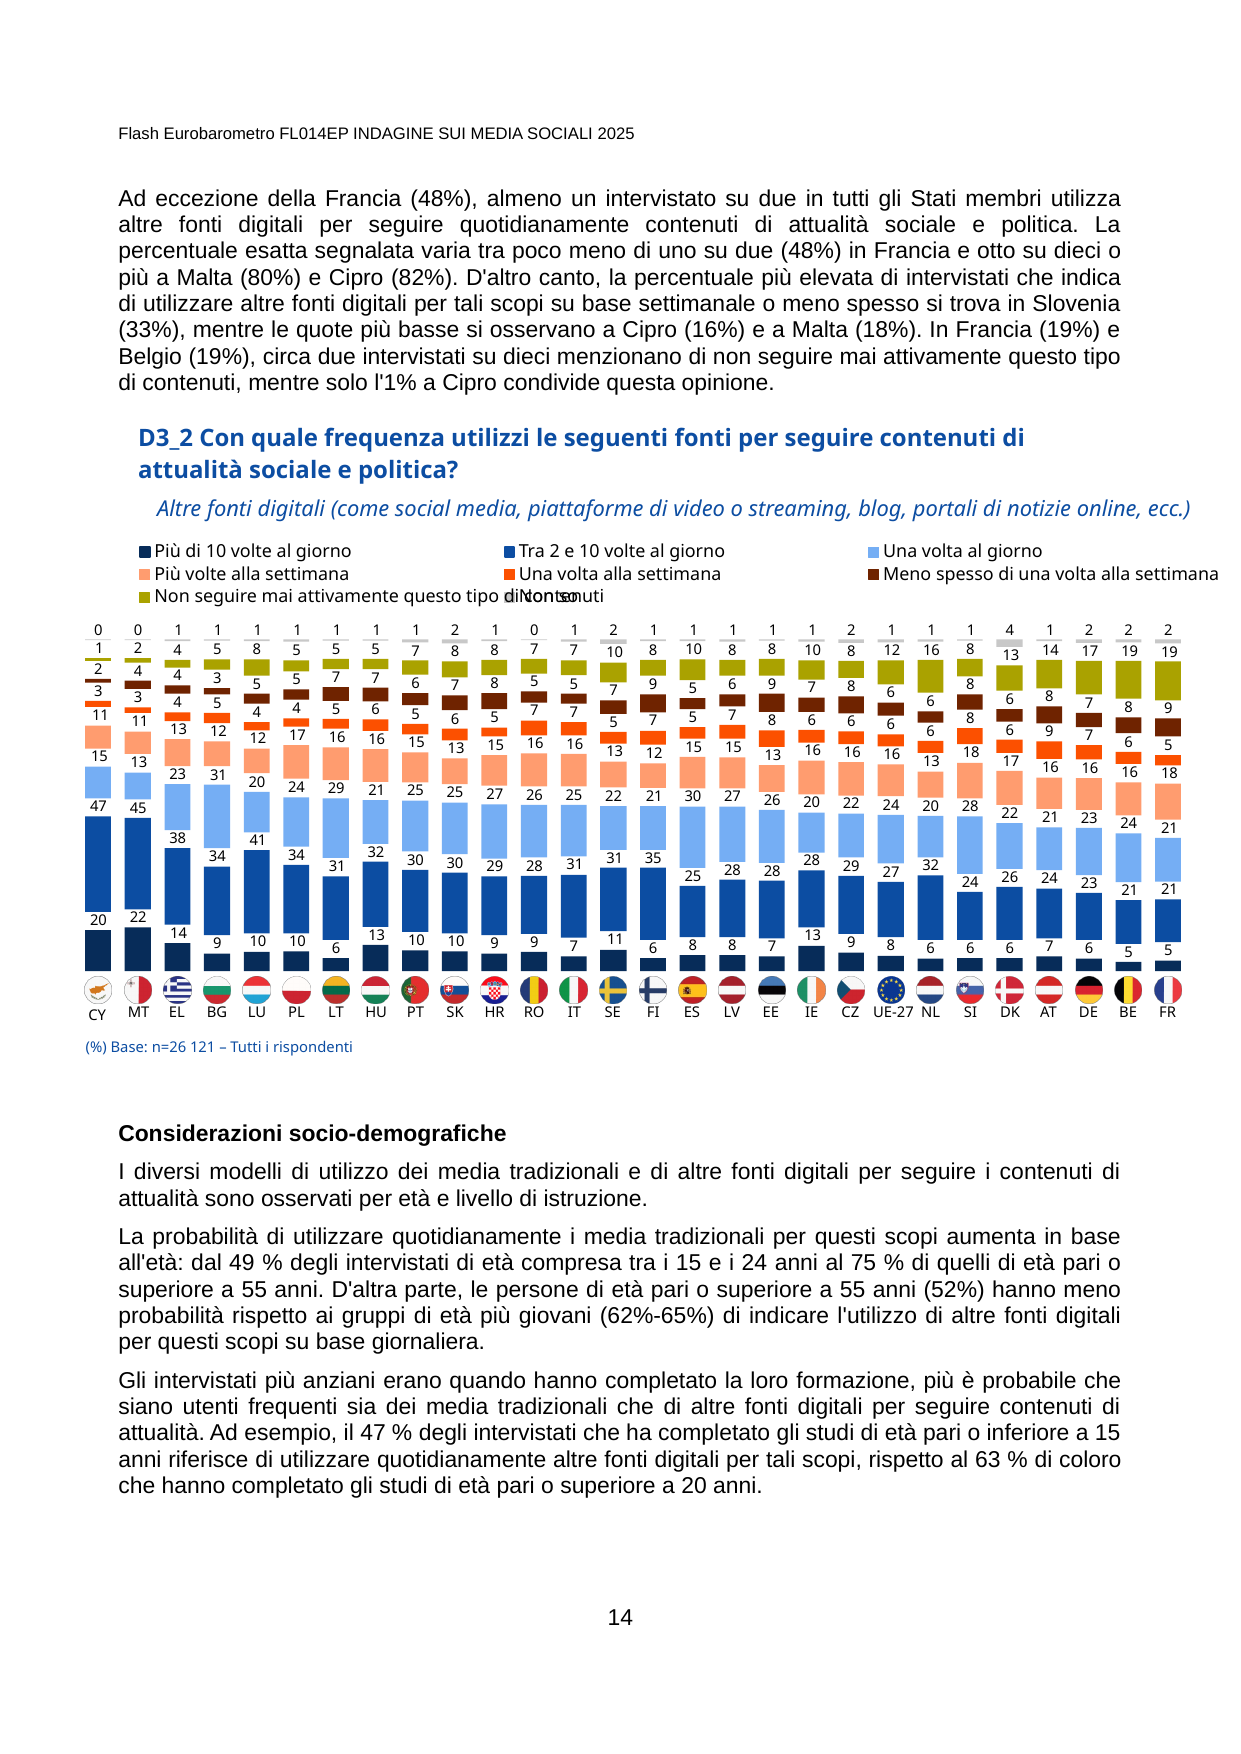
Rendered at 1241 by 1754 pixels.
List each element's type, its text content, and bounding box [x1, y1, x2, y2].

text Ad eccezione della Francia (48%), almeno un intervistato su due in tutti gli Stati membri utilizza altre fonti digitali per seguire quotidianamente contenuti di attualità sociale e politica. La percentuale esatta segnalata varia tra poco meno di uno su due (48%) in Francia e otto su dieci o più a Malta (80%) e Cipro (82%). D'altro canto, la percentuale più elevata di intervistati che indica di utilizzare altre fonti digitali per tali scopi su base settimanale o meno spesso si trova in Slovenia (33%), mentre le quote più basse si osservano a Cipro (16%) e a Malta (18%). In Francia (19%) e Belgio (19%), circa due intervistati su dieci menzionano di non seguire mai attivamente questo tipo di contenuti, mentre solo l'1% a Cipro condivide questa opinione. [118, 184, 1122, 395]
picture [916, 976, 944, 1004]
picture [1114, 976, 1142, 1004]
picture [1154, 976, 1182, 1004]
picture [877, 976, 905, 1004]
picture [758, 976, 786, 1004]
picture [599, 976, 627, 1004]
picture [480, 976, 509, 1004]
picture [837, 976, 865, 1004]
picture [282, 976, 311, 1004]
text Considerazioni socio-demografiche [118, 1120, 1122, 1146]
picture [956, 976, 984, 1004]
picture [559, 976, 588, 1004]
text Gli intervistati più anziani erano quando hanno completato la loro formazione, più è probabile che siano utenti frequenti sia dei media tradizionali che di altre fonti digitali per seguire contenuti di attualità. Ad esempio, il 47 % degli intervistati che ha completato gli studi di età pari o inferiore a 15 anni riferisce di utilizzare quotidianamente altre fonti digitali per tali scopi, rispetto al 63 % di coloro che hanno completato gli studi di età pari o superiore a 20 anni. [118, 1367, 1122, 1498]
picture [361, 976, 390, 1004]
picture [995, 976, 1024, 1004]
picture [639, 976, 667, 1004]
text La probabilità di utilizzare quotidianamente i media tradizionali per questi scopi aumenta in base all'età: dal 49 % degli intervistati di età compresa tra i 15 e i 24 anni al 75 % di quelli di età pari o superiore a 55 anni. D'altra parte, le persone di età pari o superiore a 55 anni (52%) hanno meno probabilità rispetto ai gruppi di età più giovani (62%-65%) di indicare l'utilizzo di altre fonti digitali per questi scopi su base giornaliera. [118, 1223, 1122, 1355]
picture [203, 976, 231, 1004]
picture [440, 976, 469, 1004]
picture [678, 976, 707, 1004]
picture [797, 976, 826, 1004]
picture [1035, 976, 1063, 1004]
text I diversi modelli di utilizzo dei media tradizionali e di altre fonti digitali per seguire i contenuti di attualità sono osservati per età e livello di istruzione. [118, 1158, 1122, 1211]
picture [718, 976, 746, 1004]
picture [1075, 976, 1103, 1004]
picture [322, 976, 350, 1004]
picture [520, 976, 548, 1004]
picture [163, 976, 192, 1004]
picture [84, 976, 112, 1004]
picture [124, 976, 152, 1004]
picture [242, 976, 271, 1004]
picture [401, 976, 429, 1004]
